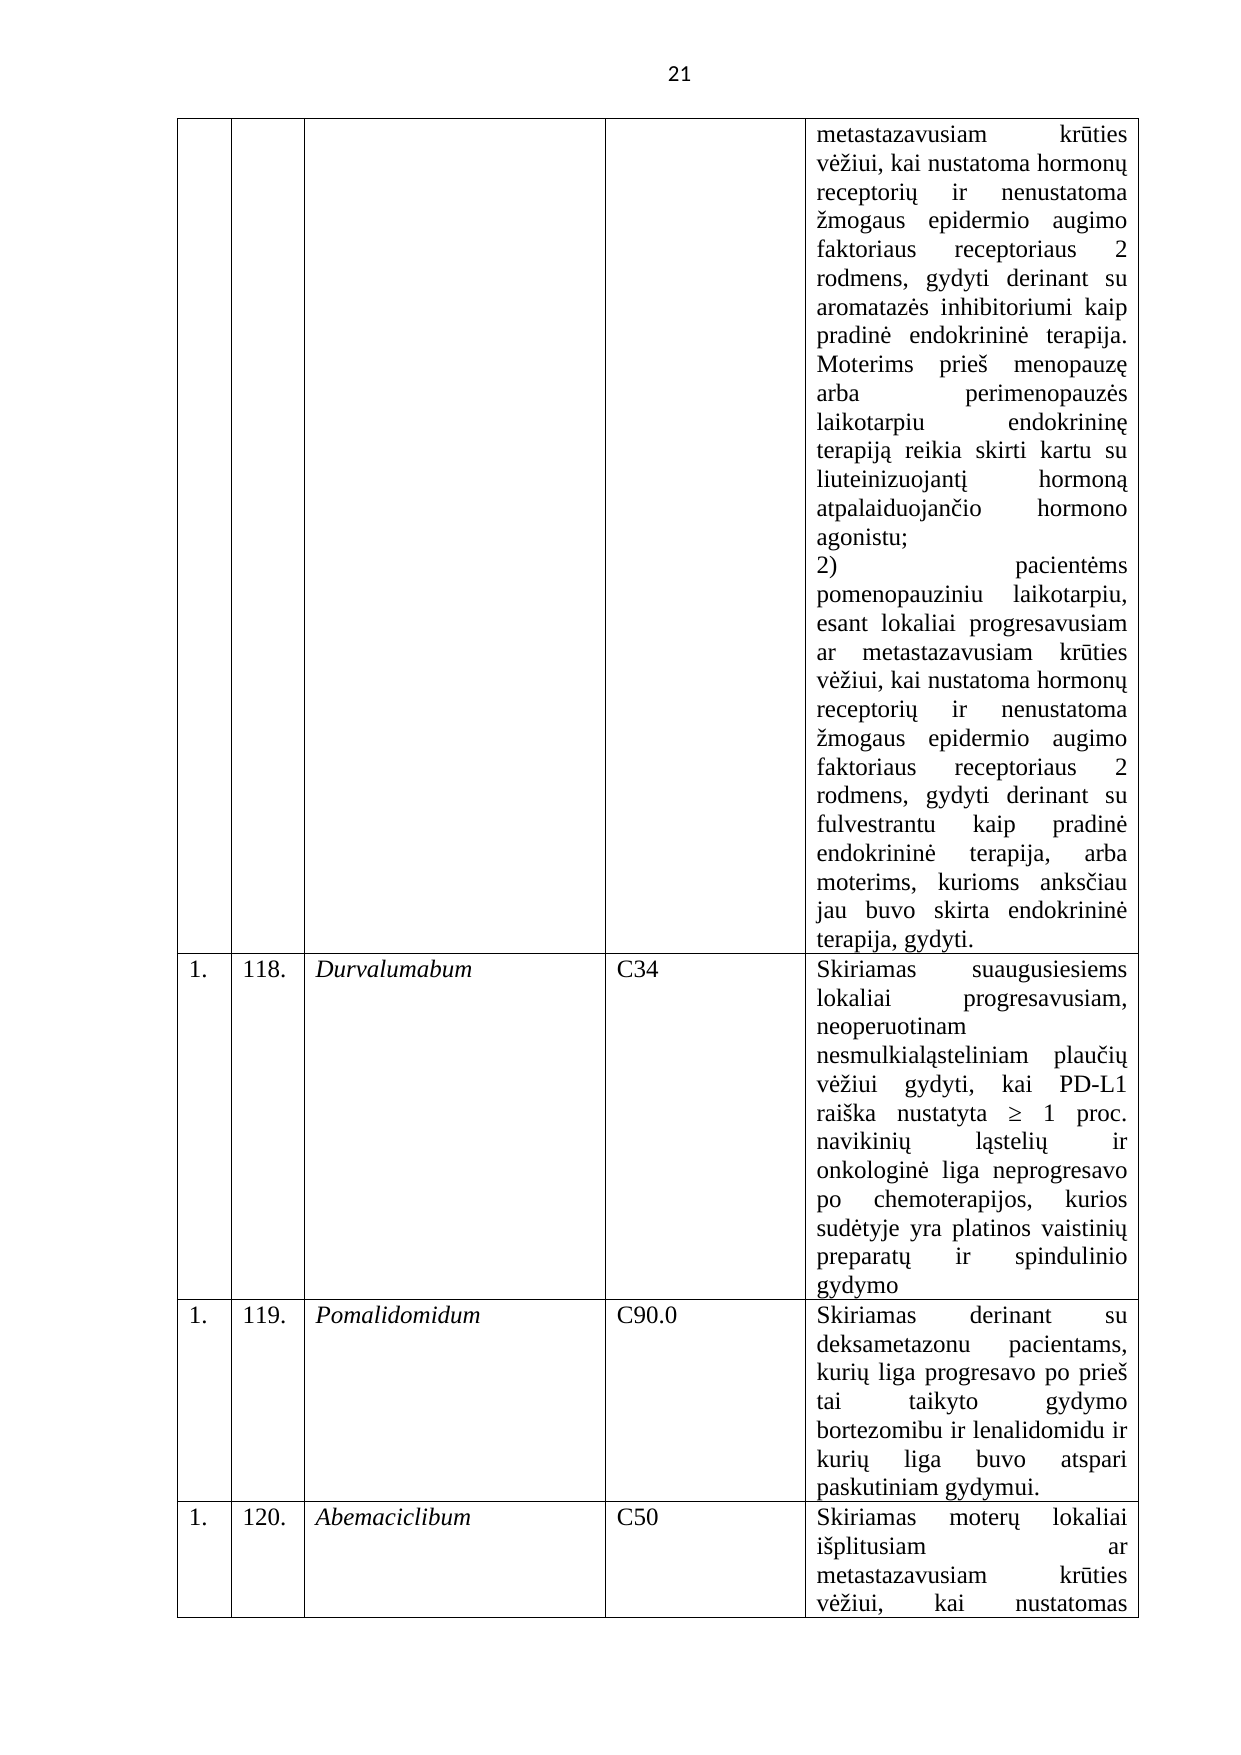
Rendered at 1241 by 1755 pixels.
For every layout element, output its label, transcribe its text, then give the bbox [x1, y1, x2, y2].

table_cell 120. [232, 1502, 304, 1617]
table_cell C90.0 [606, 1300, 805, 1501]
table_cell [178, 119, 231, 953]
table_cell Skiriamas moterų lokaliai išplitusiam ar metastazavusiam krūties vėžiui, kai nustatomas [806, 1502, 1138, 1617]
table_cell Abemaciclibum [305, 1502, 605, 1617]
table_cell Pomalidomidum [305, 1300, 605, 1501]
table_cell C34 [606, 954, 805, 1299]
table_cell [305, 119, 605, 953]
table_cell 1. [178, 1300, 231, 1501]
table_cell Skiriamas derinant su deksametazonu pacientams, kurių liga progresavo po prieš tai taikyto gydymo bortezomibu ir lenalidomidu ir kurių liga buvo atspari paskutiniam gydymui. [806, 1300, 1138, 1501]
table_cell 119. [232, 1300, 304, 1501]
table_cell Skiriamas suaugusiesiems lokaliai progresavusiam, neoperuotinam nesmulkialąsteliniam plaučių vėžiui gydyti, kai PD-L1 raiška nustatyta ≥ 1 proc. navikinių ląstelių ir onkologinė liga neprogresavo po chemoterapijos, kurios sudėtyje yra platinos vaistinių preparatų ir spindulinio gydymo [806, 954, 1138, 1299]
table_cell metastazavusiam krūties vėžiui, kai nustatoma hormonų receptorių ir nenustatoma žmogaus epidermio augimo faktoriaus receptoriaus 2 rodmens, gydyti derinant su aromatazės inhibitoriumi kaip pradinė endokrininė terapija. Moterims prieš menopauzę arba perimenopauzės laikotarpiu endokrininę terapiją reikia skirti kartu su liuteinizuojantį hormoną atpalaiduojančio hormono agonistu; 2) pacientėms pomenopauziniu laikotarpiu, esant lokaliai progresavusiam ar metastazavusiam krūties vėžiui, kai nustatoma hormonų receptorių ir nenustatoma žmogaus epidermio augimo faktoriaus receptoriaus 2 rodmens, gydyti derinant su fulvestrantu kaip pradinė endokrininė terapija, arba moterims, kurioms anksčiau jau buvo skirta endokrininė terapija, gydyti. [806, 119, 1138, 953]
table_cell 118. [232, 954, 304, 1299]
table_cell [606, 119, 805, 953]
table_cell 1. [178, 954, 231, 1299]
table_cell 1. [178, 1502, 231, 1617]
table_cell Durvalumabum [305, 954, 605, 1299]
table_cell [232, 119, 304, 953]
table_cell C50 [606, 1502, 805, 1617]
